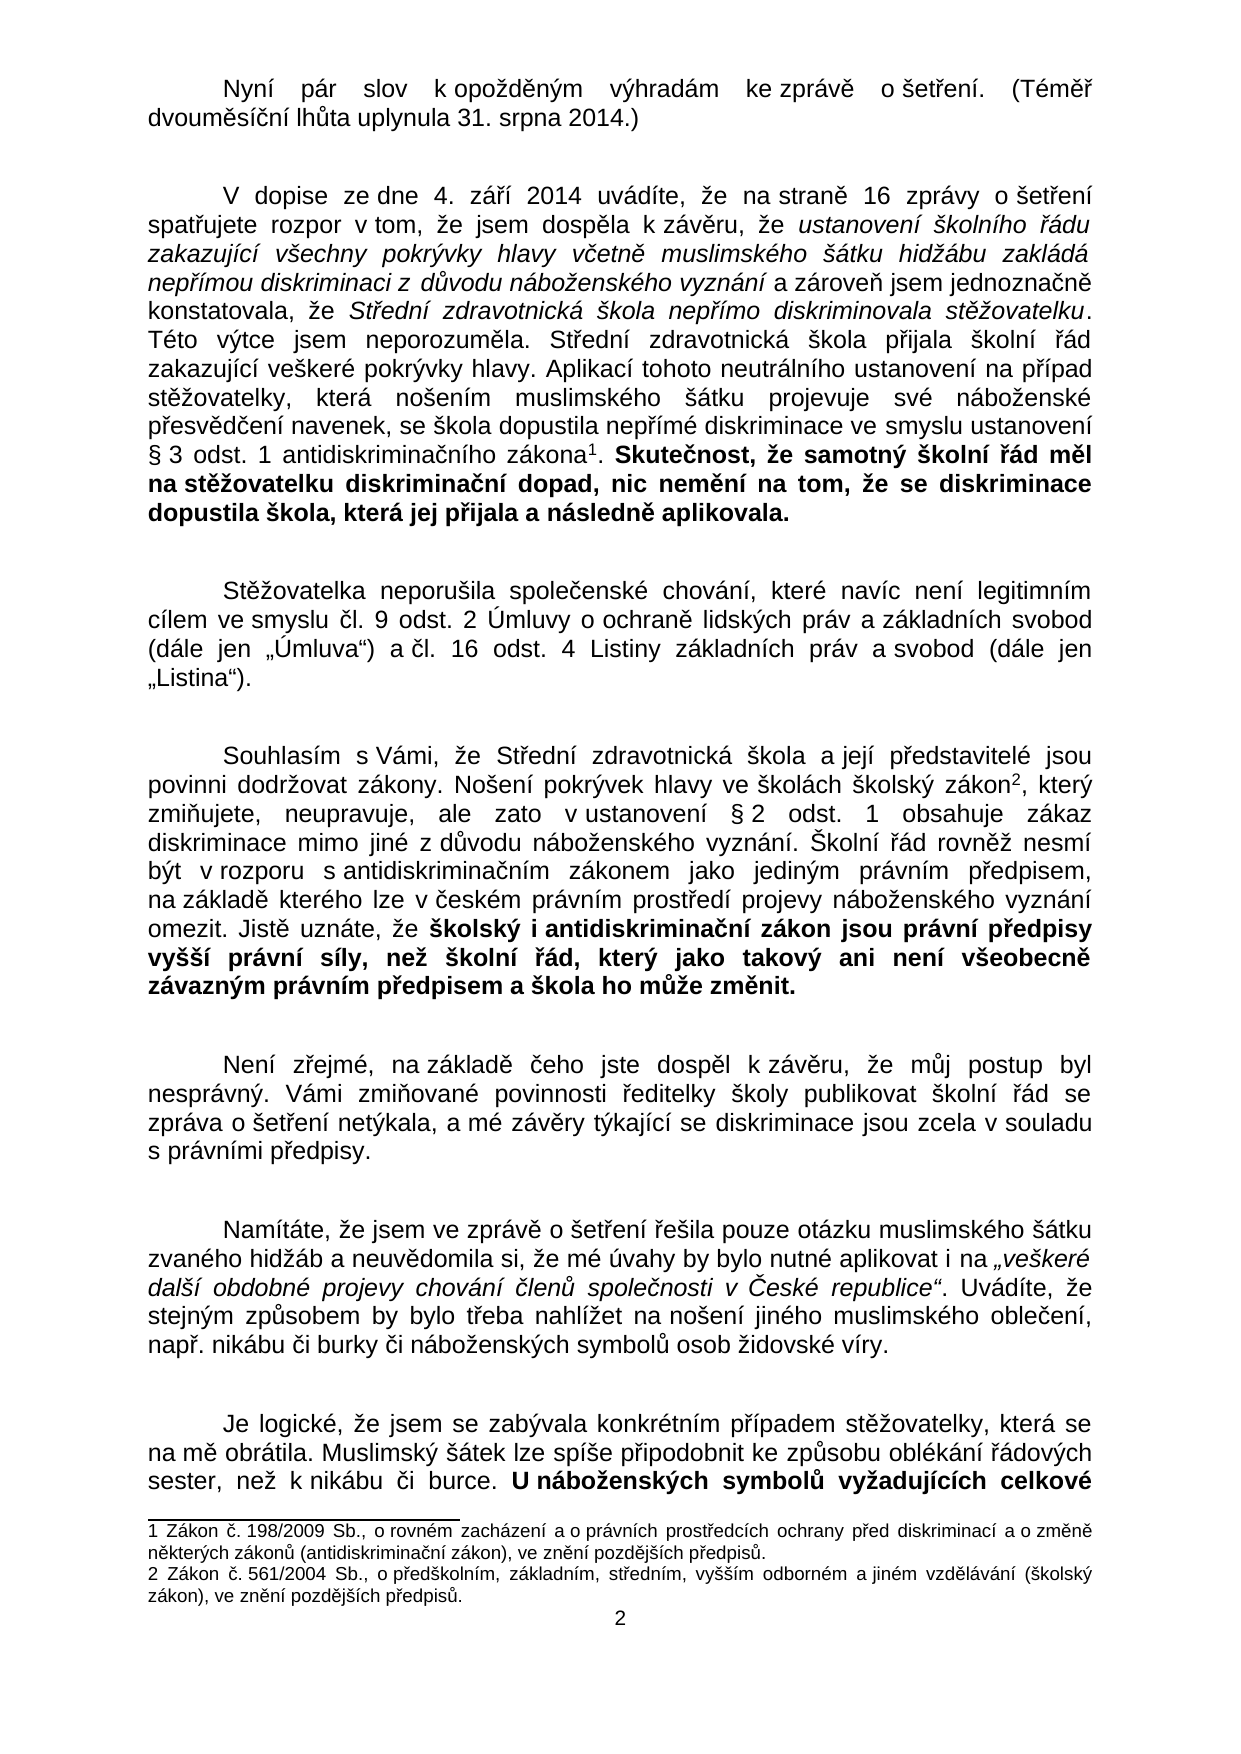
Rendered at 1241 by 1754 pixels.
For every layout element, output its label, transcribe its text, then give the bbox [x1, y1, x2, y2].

text Je logické, že jsem se zabývala konkrétním případem stěžovatelky, která se na mě obrátila. Muslimský šátek lze spíše připodobnit ke způsobu oblékání řádových sester, než k nikábu či burce. U náboženských symbolů vyžadujících celkové [148, 1409, 1092, 1495]
text Zákon č. 561/2004 Sb., o předškolním, základním, středním, vyšším odborném a jiném vzdělávání (školský zákon), ve znění pozdějších předpisů. [148, 1563, 1092, 1606]
text Nyní pár slov k opožděným výhradám ke zprávě o šetření. (Téměř dvouměsíční lhůta uplynula 31. srpna 2014.) [148, 74, 1092, 131]
text Souhlasím s Vámi, že Střední zdravotnická škola a její představitelé jsou povinni dodržovat zákony. Nošení pokrývek hlavy ve školách školský zákon, který zmiňujete, neupravuje, ale zato v ustanovení § 2 odst. 1 obsahuje zákaz diskriminace mimo jiné z důvodu náboženského vyznání. Školní řád rovněž nesmí být v rozporu s antidiskriminačním zákonem jako jediným právním předpisem, na základě kterého lze v českém právním prostředí projevy náboženského vyznání omezit. Jistě uznáte, že školský i antidiskriminační zákon jsou právní předpisy vyšší právní síly, než školní řád, který jako takový ani není všeobecně závazným právním předpisem a škola ho může změnit. [148, 741, 1092, 1000]
text Zákon č. 198/2009 Sb., o rovném zacházení a o právních prostředcích ochrany před diskriminací a o změně některých zákonů (antidiskriminační zákon), ve znění pozdějších předpisů. [148, 1520, 1092, 1563]
text Není zřejmé, na základě čeho jste dospěl k závěru, že můj postup byl nesprávný. Vámi zmiňované povinnosti ředitelky školy publikovat školní řád se zpráva o šetření netýkala, a mé závěry týkající se diskriminace jsou zcela v souladu s právními předpisy. [148, 1050, 1092, 1165]
text Stěžovatelka neporušila společenské chování, které navíc není legitimním cílem ve smyslu čl. 9 odst. 2 Úmluvy o ochraně lidských práv a základních svobod (dále jen „Úmluva“) a čl. 16 odst. 4 Listiny základních práv a svobod (dále jen „Listina“). [148, 576, 1092, 691]
text V dopise ze dne 4. září 2014 uvádíte, že na straně 16 zprávy o šetření spatřujete rozpor v tom, že jsem dospěla k závěru, že ustanovení školního řádu zakazující všechny pokrývky hlavy včetně muslimského šátku hidžábu zakládá nepřímou diskriminaci z důvodu náboženského vyznání a zároveň jsem jednoznačně konstatovala, že Střední zdravotnická škola nepřímo diskriminovala stěžovatelku. Této výtce jsem neporozuměla. Střední zdravotnická škola přijala školní řád zakazující veškeré pokrývky hlavy. Aplikací tohoto neutrálního ustanovení na případ stěžovatelky, která nošením muslimského šátku projevuje své náboženské přesvědčení navenek, se škola dopustila nepřímé diskriminace ve smyslu ustanovení § 3 odst. 1 antidiskriminačního zákona. Skutečnost, že samotný školní řád měl na stěžovatelku diskriminační dopad, nic nemění na tom, že se diskriminace dopustila škola, která jej přijala a následně aplikovala. [148, 181, 1092, 526]
text Namítáte, že jsem ve zprávě o šetření řešila pouze otázku muslimského šátku zvaného hidžáb a neuvědomila si, že mé úvahy by bylo nutné aplikovat i na „veškeré další obdobné projevy chování členů společnosti v České republice“. Uvádíte, že stejným způsobem by bylo třeba nahlížet na nošení jiného muslimského oblečení, např. nikábu či burky či náboženských symbolů osob židovské víry. [148, 1215, 1092, 1359]
